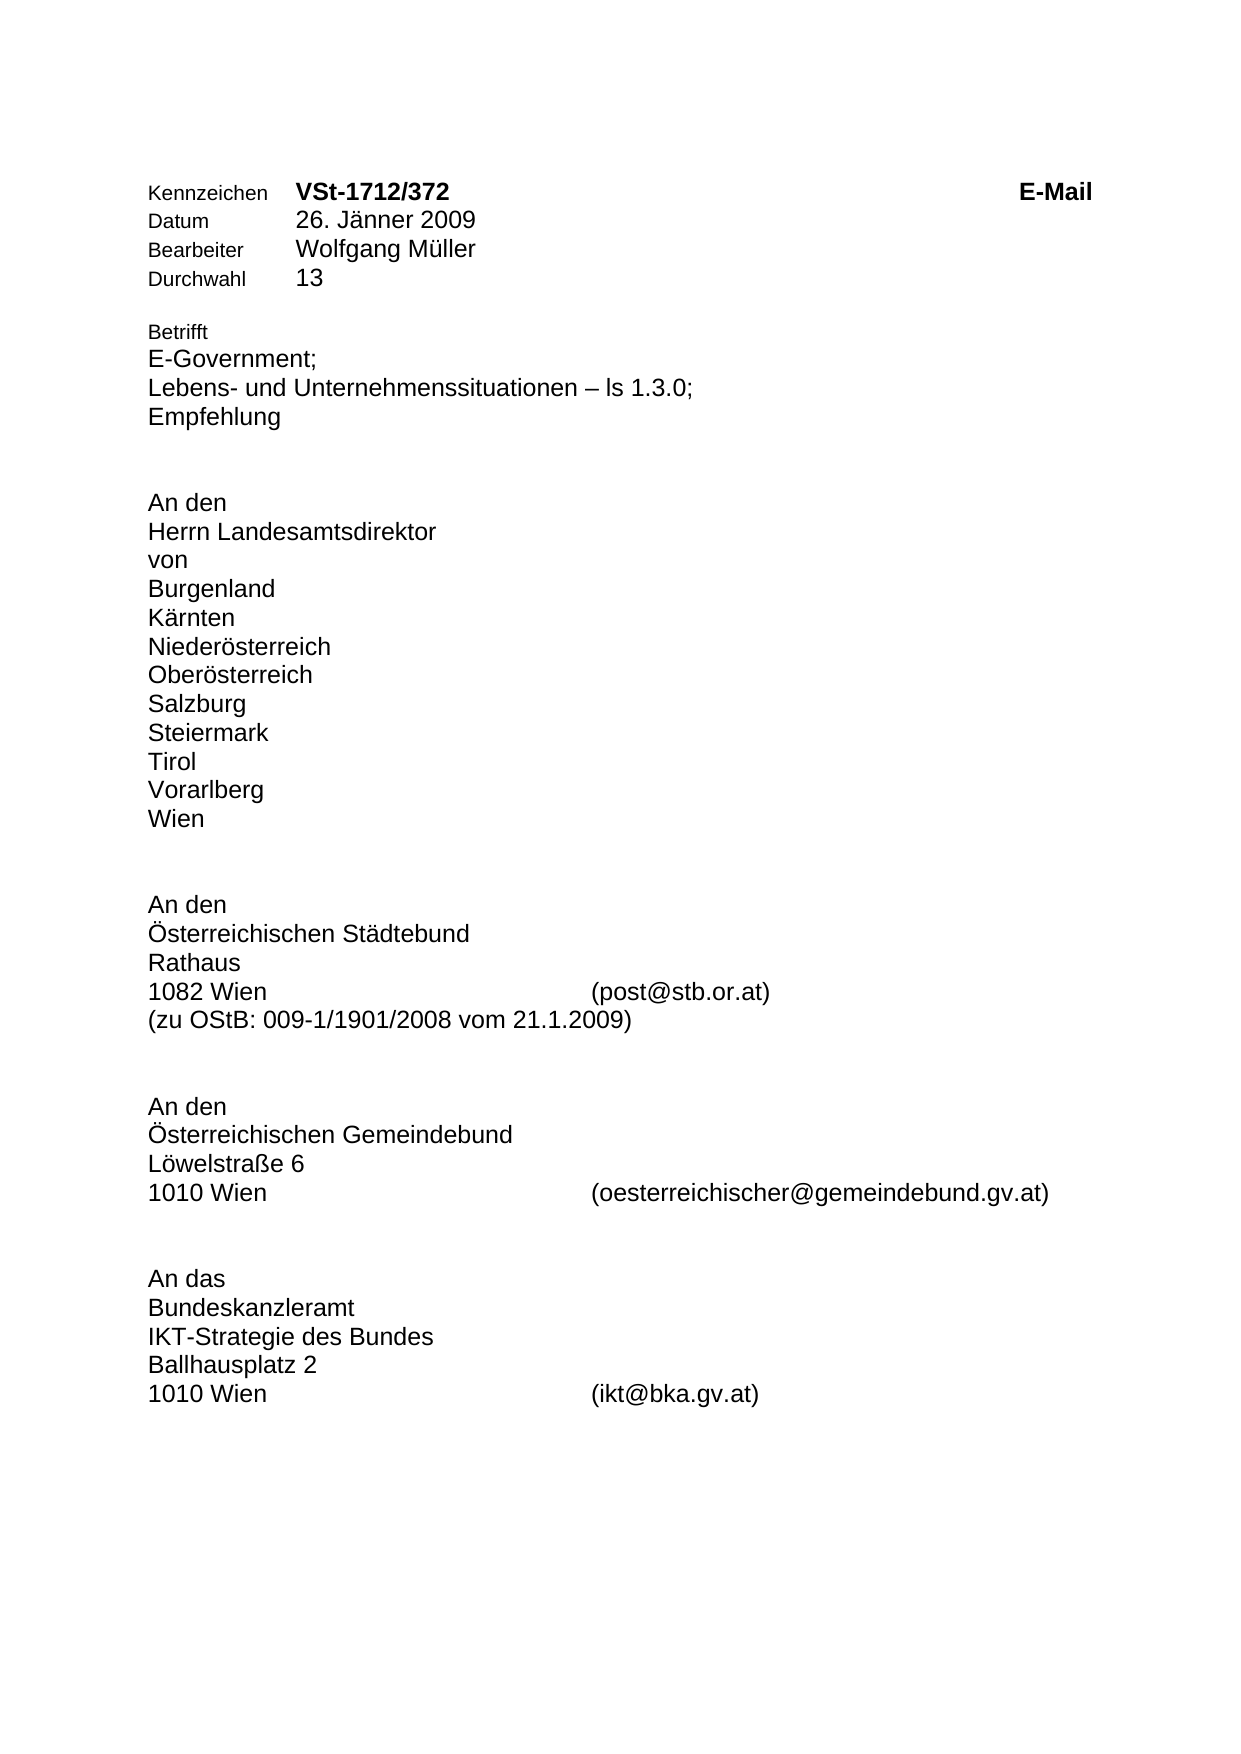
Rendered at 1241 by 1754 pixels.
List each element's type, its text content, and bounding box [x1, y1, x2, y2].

text Rathaus [148, 948, 1092, 977]
text Tirol [148, 747, 1092, 775]
text Niederösterreich [148, 632, 1092, 660]
text Österreichischen Städtebund [148, 919, 1092, 948]
text Bearbeiter Wolfgang Müller [148, 234, 1092, 263]
text Oberösterreich [148, 660, 1092, 689]
text 1082 Wien (post@stb.or.at) [148, 977, 1092, 1005]
text Steiermark [148, 718, 1092, 747]
text Löwelstraße 6 [148, 1149, 1092, 1178]
text Kärnten [148, 603, 1092, 632]
text An den [148, 890, 1092, 919]
text Kennzeichen VSt-1712/372 E-Mail [148, 176, 1092, 205]
text Durchwahl 13 [148, 263, 1092, 291]
text Ballhausplatz 2 [148, 1350, 1092, 1379]
text 1010 Wien (ikt@bka.gv.at) [148, 1379, 1092, 1408]
text An das [148, 1264, 1092, 1293]
text Empfehlung [148, 402, 1092, 430]
text E-Government; [148, 344, 1092, 373]
text Salzburg [148, 689, 1092, 718]
text Betrifft [148, 320, 1092, 344]
text 1010 Wien (oesterreichischer@gemeindebund.gv.at) [148, 1178, 1092, 1207]
text von [148, 545, 1092, 574]
text Lebens- und Unternehmenssituationen – ls 1.3.0; [148, 373, 1092, 402]
text Vorarlberg [148, 775, 1092, 804]
text Burgenland [148, 574, 1092, 603]
text Datum 26. Jänner 2009 [148, 205, 1092, 234]
text Bundeskanzleramt [148, 1293, 1092, 1322]
text Herrn Landesamtsdirektor [148, 517, 1092, 545]
text An den [148, 488, 1092, 517]
text An den [148, 1092, 1092, 1120]
text IKT-Strategie des Bundes [148, 1322, 1092, 1350]
text Österreichischen Gemeindebund [148, 1120, 1092, 1149]
text (zu OStB: 009-1/1901/2008 vom 21.1.2009) [148, 1005, 1092, 1034]
text Wien [148, 804, 1092, 833]
